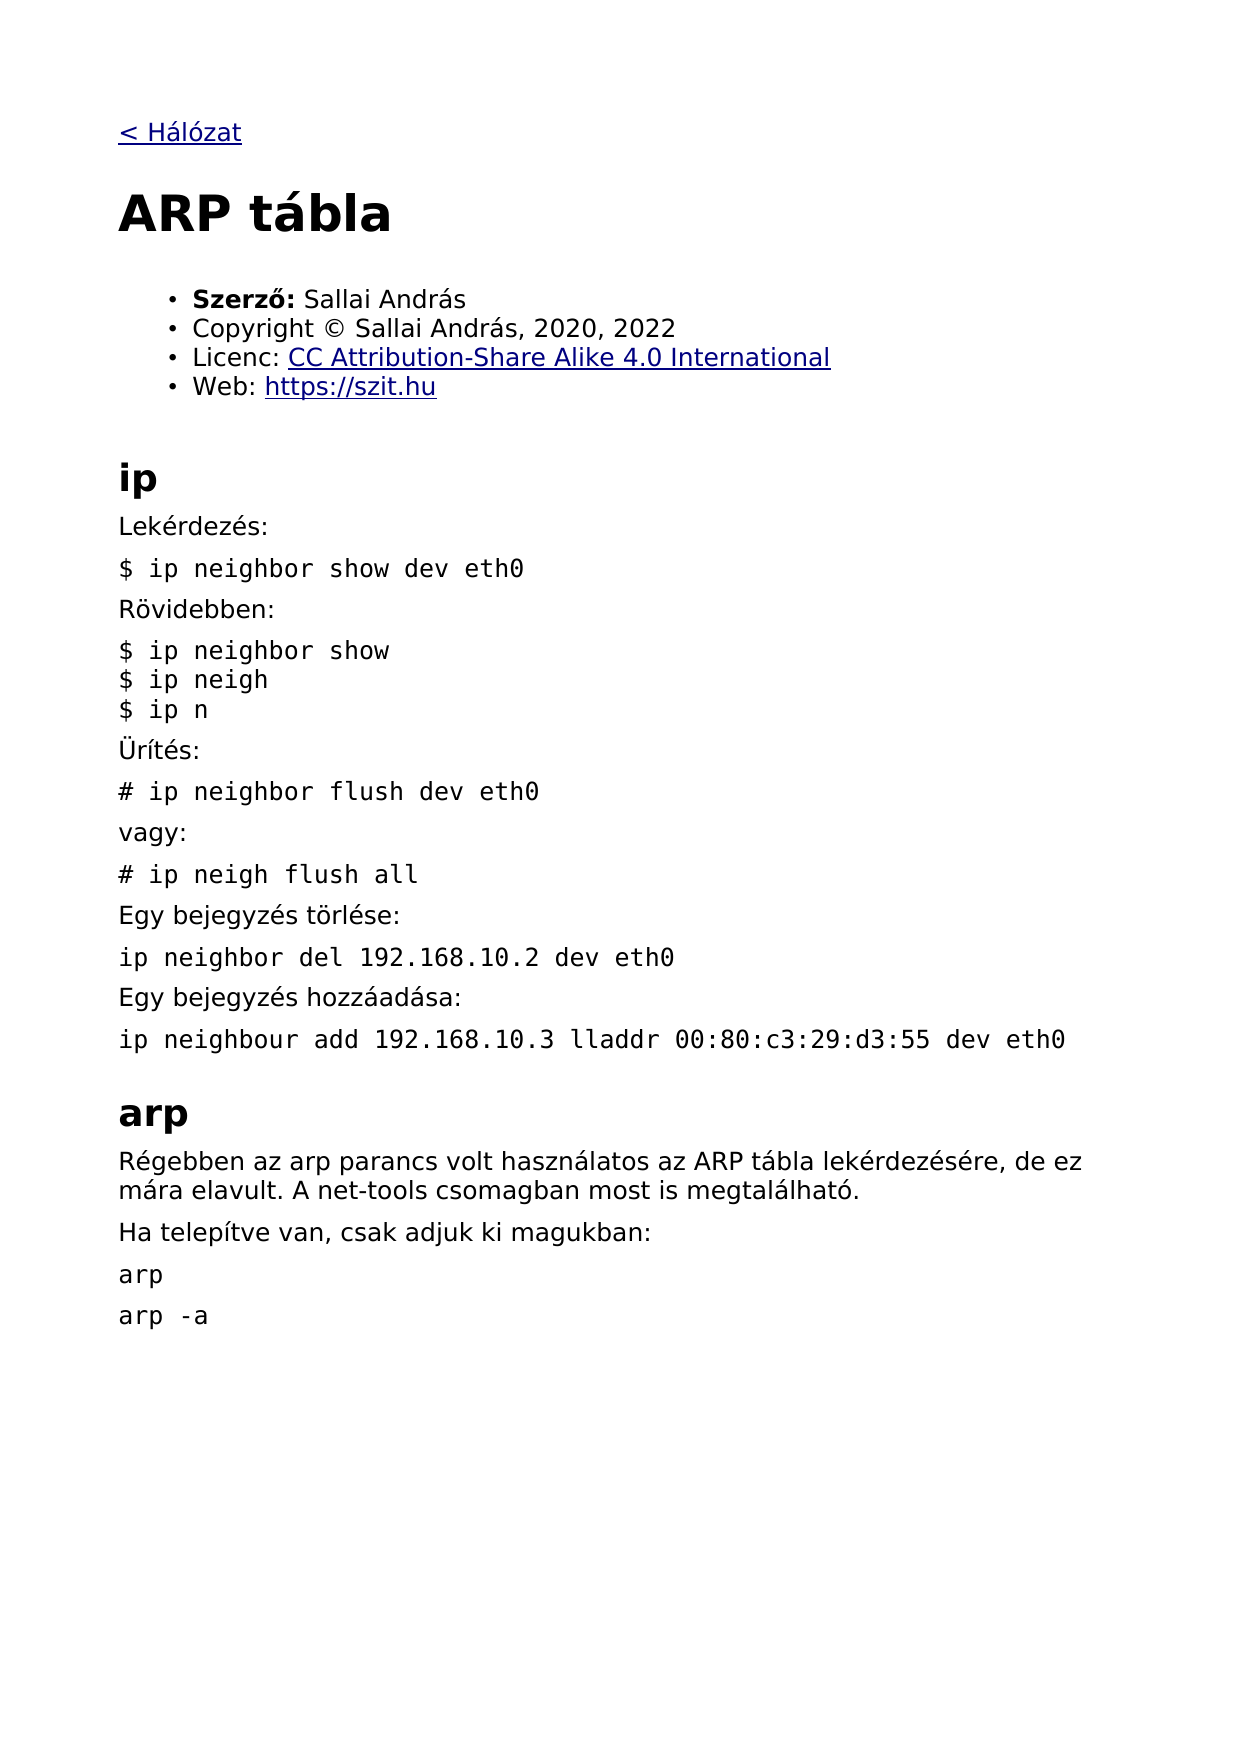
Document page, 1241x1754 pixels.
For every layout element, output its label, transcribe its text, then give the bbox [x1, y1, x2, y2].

text # ip neighbor flush dev eth0 [118, 777, 1122, 807]
list Szerző: Sallai András [177, 285, 1122, 314]
text ip neighbor del 192.168.10.2 dev eth0 [118, 943, 1122, 972]
text Ha telepítve van, csak adjuk ki magukban: [118, 1218, 1122, 1247]
text $ ip neighbor show $ ip neigh $ ip n [118, 637, 1122, 724]
text Lekérdezés: [118, 512, 1122, 541]
text Egy bejegyzés hozzáadása: [118, 984, 1122, 1013]
text Régebben az arp parancs volt használatos az ARP tábla lekérdezésére, de ez mára elavult. A net-tools csomagban most is megtalálható. [118, 1147, 1122, 1206]
text Egy bejegyzés törlése: [118, 901, 1122, 930]
text arp -a [118, 1301, 1122, 1330]
text arp [118, 1260, 1122, 1289]
subtitle ip [118, 456, 1122, 500]
text $ ip neighbor show dev eth0 [118, 554, 1122, 583]
list Copyright © Sallai András, 2020, 2022 [177, 314, 1122, 343]
text < Hálózat [118, 118, 1122, 147]
subtitle arp [118, 1091, 1122, 1135]
list Licenc: CC Attribution-Share Alike 4.0 International [177, 343, 1122, 372]
text # ip neigh flush all [118, 860, 1122, 889]
list Web: https://szit.hu [177, 372, 1122, 402]
subtitle ARP tábla [118, 185, 1122, 243]
text ip neighbour add 192.168.10.3 lladdr 00:80:c3:29:d3:55 dev eth0 [118, 1025, 1122, 1054]
text Rövidebben: [118, 595, 1122, 624]
text vagy: [118, 818, 1122, 848]
text Ürítés: [118, 736, 1122, 765]
